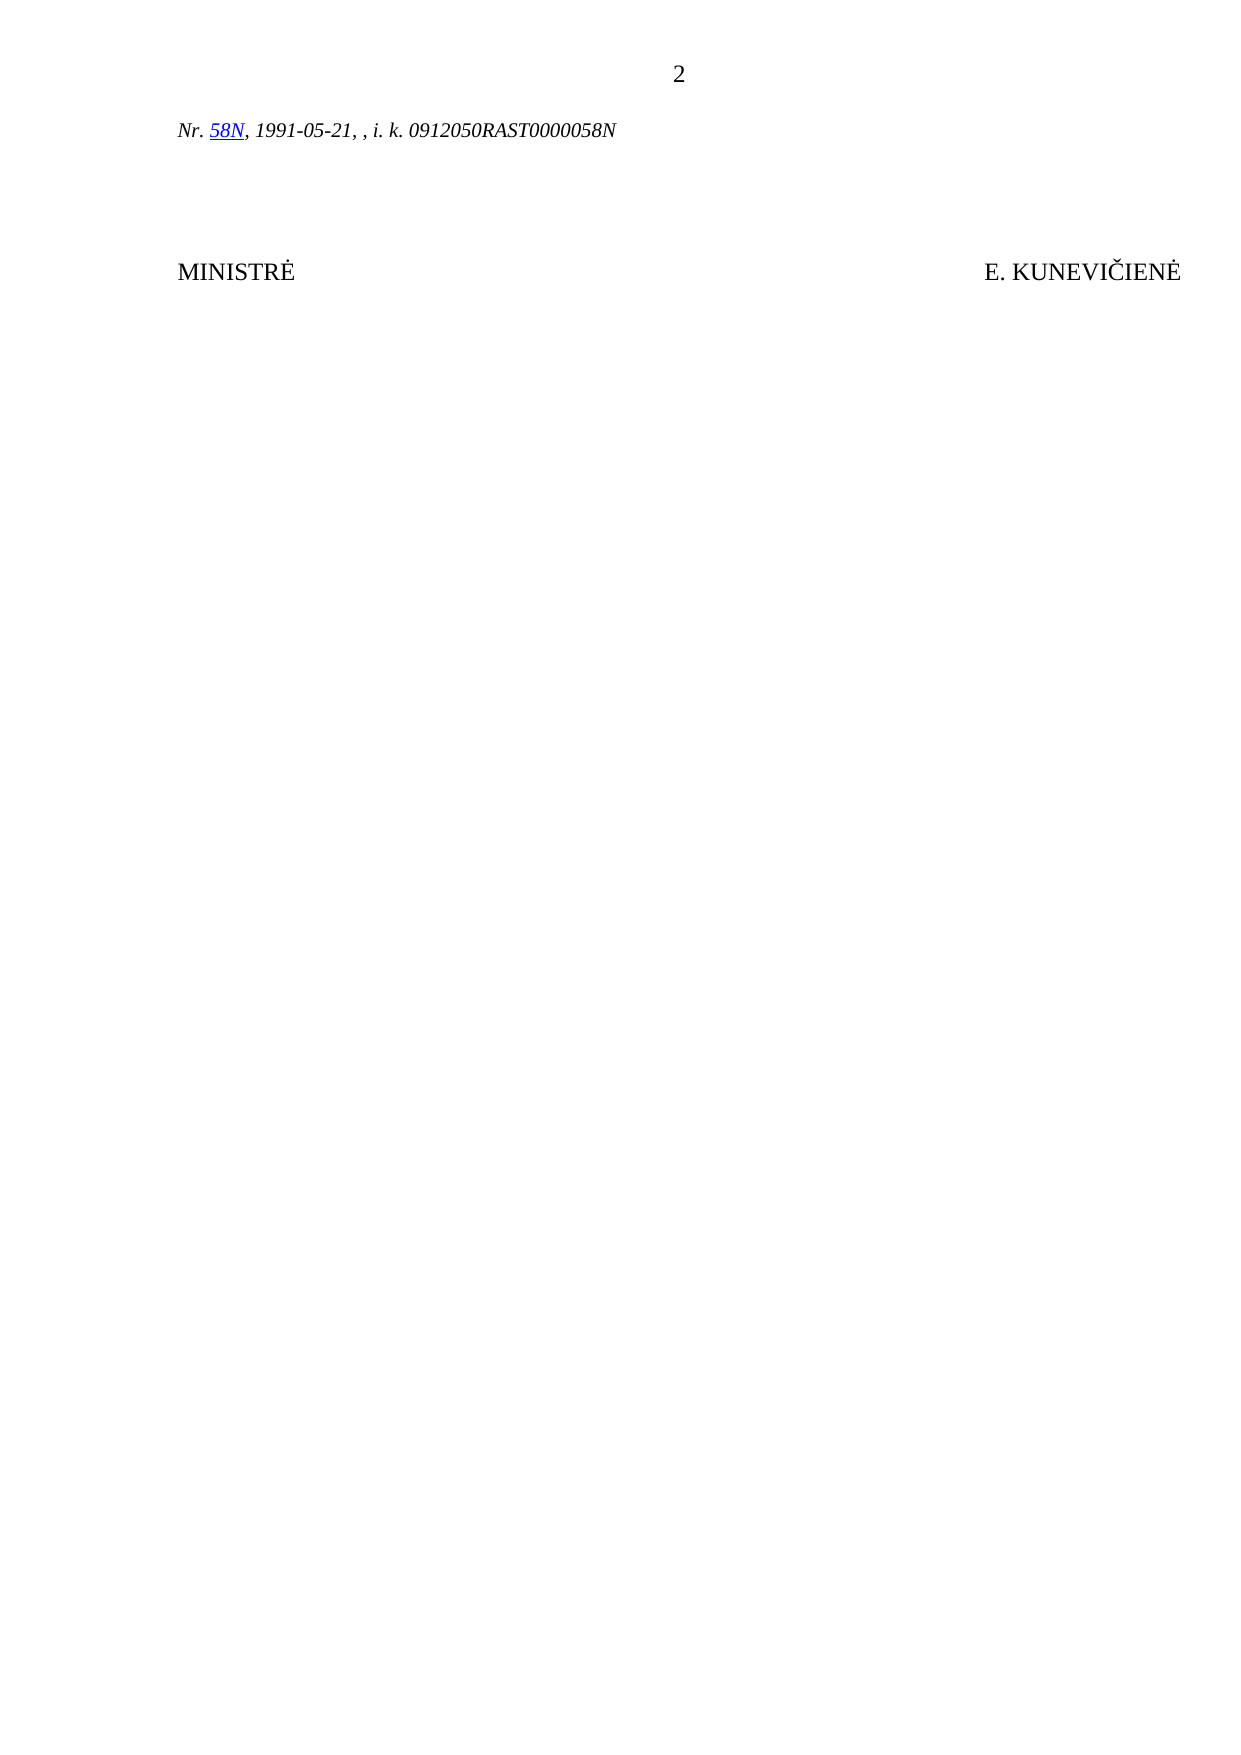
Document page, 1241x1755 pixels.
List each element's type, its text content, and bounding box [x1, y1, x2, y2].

text MINISTRĖ E. KUNEVIČIENĖ [177, 257, 1181, 286]
text Nr. 58N, 1991-05-21, , i. k. 0912050RAST0000058N [177, 118, 1181, 142]
